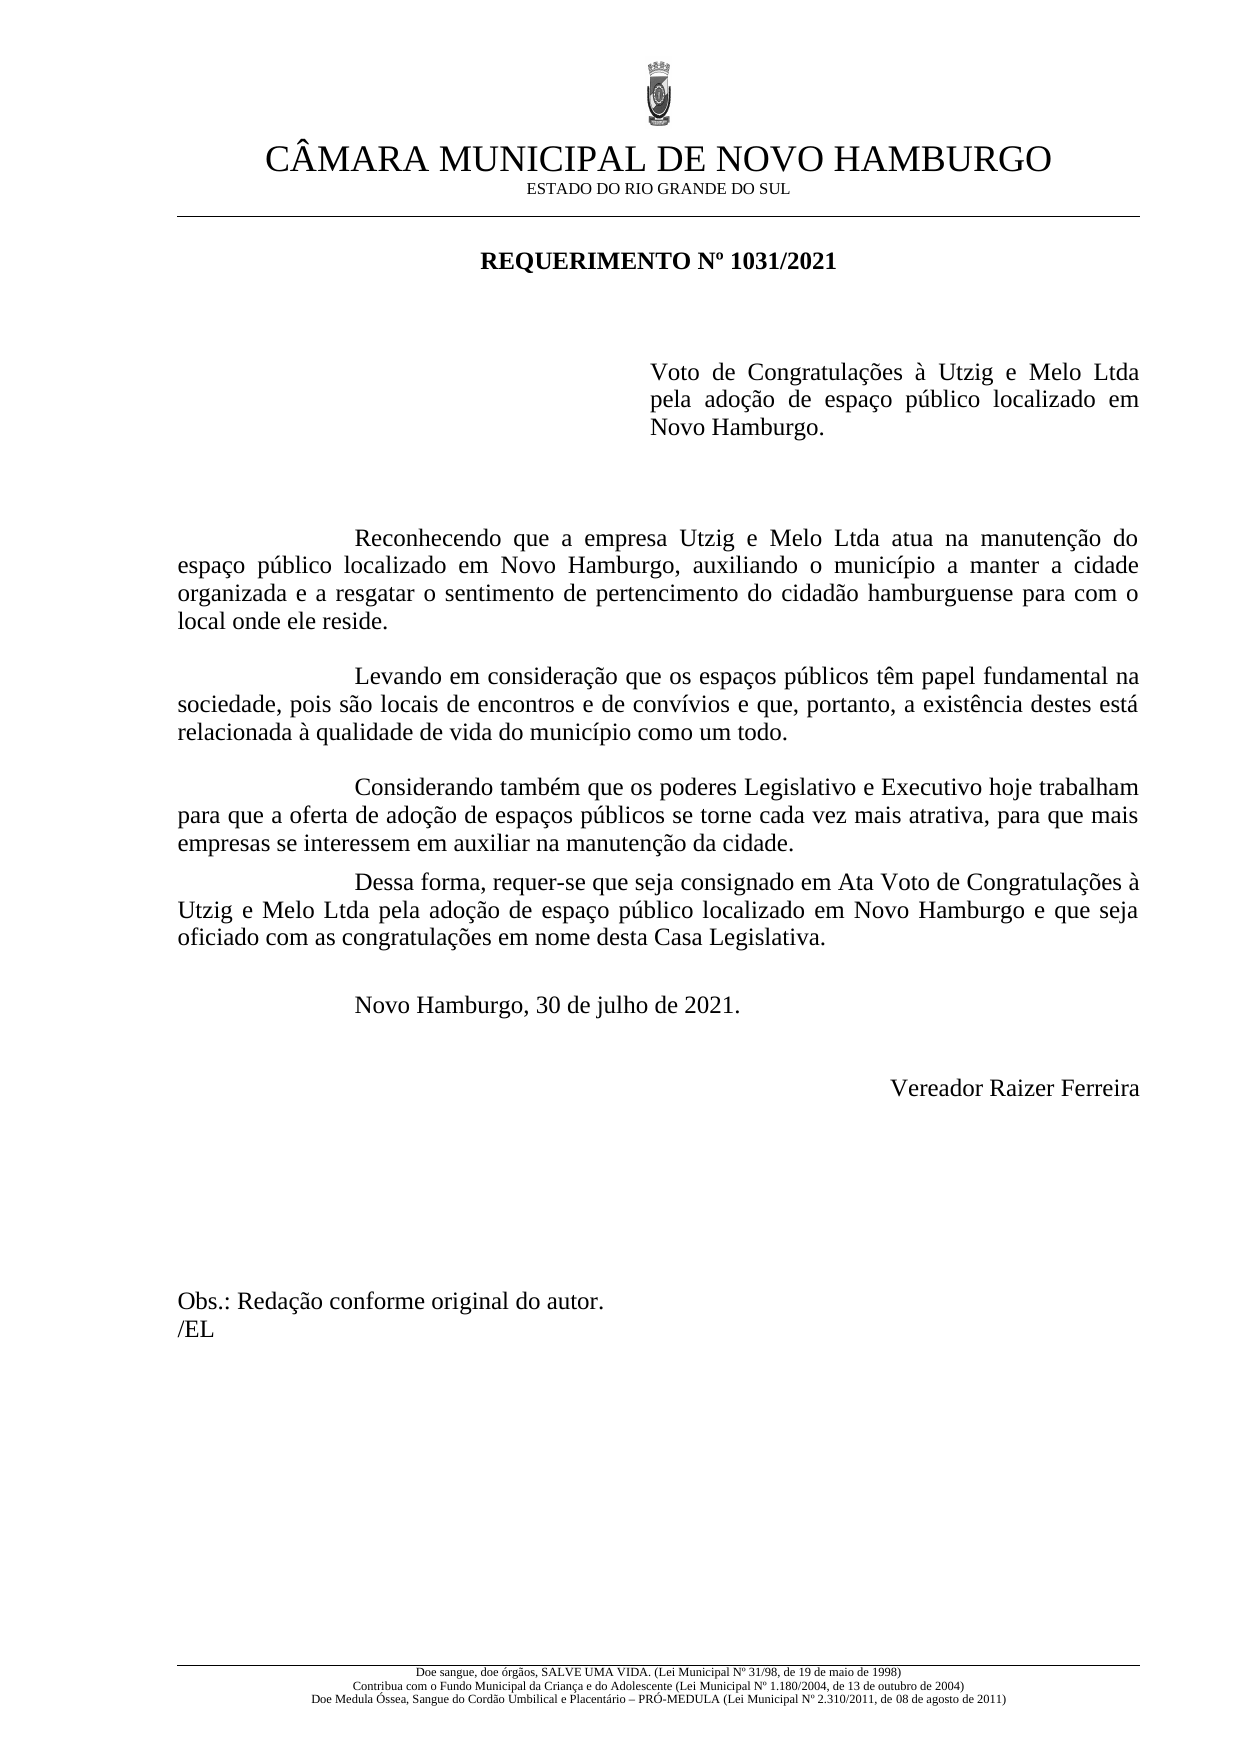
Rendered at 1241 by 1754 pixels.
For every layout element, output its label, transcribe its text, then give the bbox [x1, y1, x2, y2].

text Novo Hamburgo, 30 de julho de 2021. [177, 991, 1140, 1018]
text /EL [177, 1315, 1140, 1343]
text Vereador Raizer Ferreira [177, 1074, 1140, 1102]
text Obs.: Redação conforme original do autor. [177, 1287, 1140, 1315]
text REQUERIMENTO Nº 1031/2021 [177, 247, 1140, 274]
text Reconhecendo que a empresa Utzig e Melo Ltda atua na manutenção do espaço público localizado em Novo Hamburgo, auxiliando o município a manter a cidade organizada e a resgatar o sentimento de pertencimento do cidadão hamburguense para com o local onde ele reside. [177, 524, 1140, 635]
text Voto de Congratulações à Utzig e Melo Ltda pela adoção de espaço público localizado em Novo Hamburgo. [650, 358, 1140, 441]
text Dessa forma, requer-se que seja consignado em Ata Voto de Congratulações à Utzig e Melo Ltda pela adoção de espaço público localizado em Novo Hamburgo e que seja oficiado com as congratulações em nome desta Casa Legislativa. [177, 868, 1140, 951]
text Considerando também que os poderes Legislativo e Executivo hoje trabalham para que a oferta de adoção de espaços públicos se torne cada vez mais atrativa, para que mais empresas se interessem em auxiliar na manutenção da cidade. [177, 773, 1140, 856]
text Levando em consideração que os espaços públicos têm papel fundamental na sociedade, pois são locais de encontros e de convívios e que, portanto, a existência destes está relacionada à qualidade de vida do município como um todo. [177, 662, 1140, 746]
